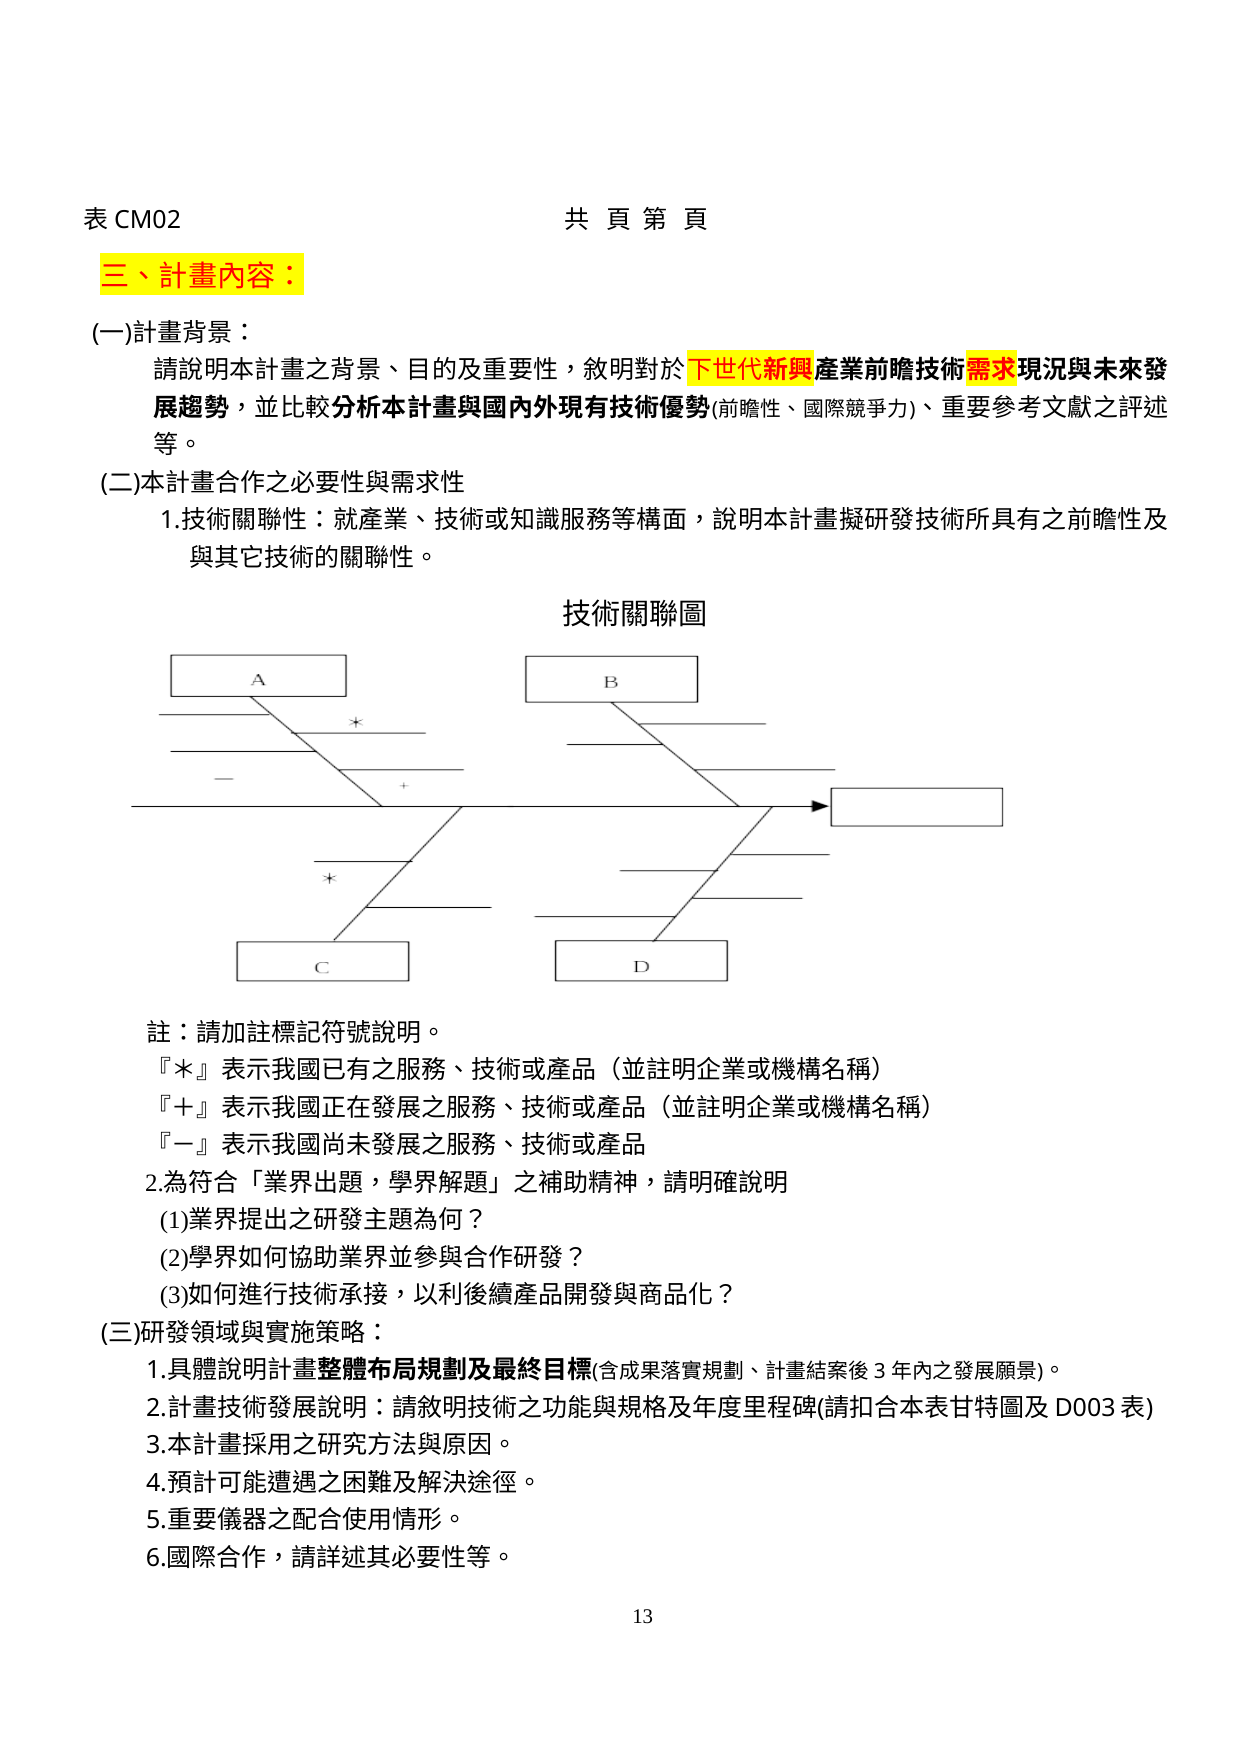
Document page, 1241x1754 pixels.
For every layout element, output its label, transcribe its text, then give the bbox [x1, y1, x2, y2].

text 註：請加註標記符號說明。 『＊』表示我國已有之服務、技術或產品（並註明企業或機構名稱） 『＋』表示我國正在發展之服務、技術或產品（並註明企業或機構名稱） 『－』表示我國尚未發展之服務、技術或產品 [146, 1012, 1169, 1162]
text 請說明本計畫之背景、目的及重要性，敘明對於下世代新興產業前瞻技術需求現況與未來發展趨勢，並比較分析本計畫與國內外現有技術優勢(前瞻性、國際競爭力)、重要參考文獻之評述等。 [153, 349, 1169, 462]
text 3.本計畫採用之研究方法與原因。 [146, 1424, 1169, 1462]
text (三)研發領域與實施策略： [101, 1312, 1169, 1349]
text 表 CM02 共 頁 第 頁 [83, 199, 1169, 237]
text 1.具體說明計畫整體布局規劃及最終目標(含成果落實規劃、計畫結案後 3 年內之發展願景)。 [146, 1349, 1169, 1387]
text 2.計畫技術發展說明：請敘明技術之功能與規格及年度里程碑(請扣合本表甘特圖及D003表) [146, 1387, 1169, 1424]
text 2.為符合「業界出題，學界解題」之補助精神，請明確說明 [145, 1162, 1169, 1199]
text (一)計畫背景： [86, 312, 1169, 349]
text 6.國際合作，請詳述其必要性等。 [146, 1537, 1169, 1574]
text 技術關聯圖 [71, 574, 1169, 649]
text 4.預計可能遭遇之困難及解決途徑。 [71, 1462, 1169, 1499]
text (3)如何進行技術承接，以利後續產品開發與商品化？ [159, 1274, 1169, 1312]
text (1)業界提出之研發主題為何？ [159, 1199, 1169, 1237]
text 5.重要儀器之配合使用情形。 [71, 1499, 1169, 1537]
text (二)本計畫合作之必要性與需求性 [86, 462, 1169, 499]
text (2)學界如何協助業界並參與合作研發？ [159, 1237, 1169, 1274]
text 1.技術關聯性：就產業、技術或知識服務等構面，說明本計畫擬研發技術所具有之前瞻性及與其它技術的關聯性。 [159, 499, 1169, 574]
subtitle 三、計畫內容： [100, 237, 1169, 312]
